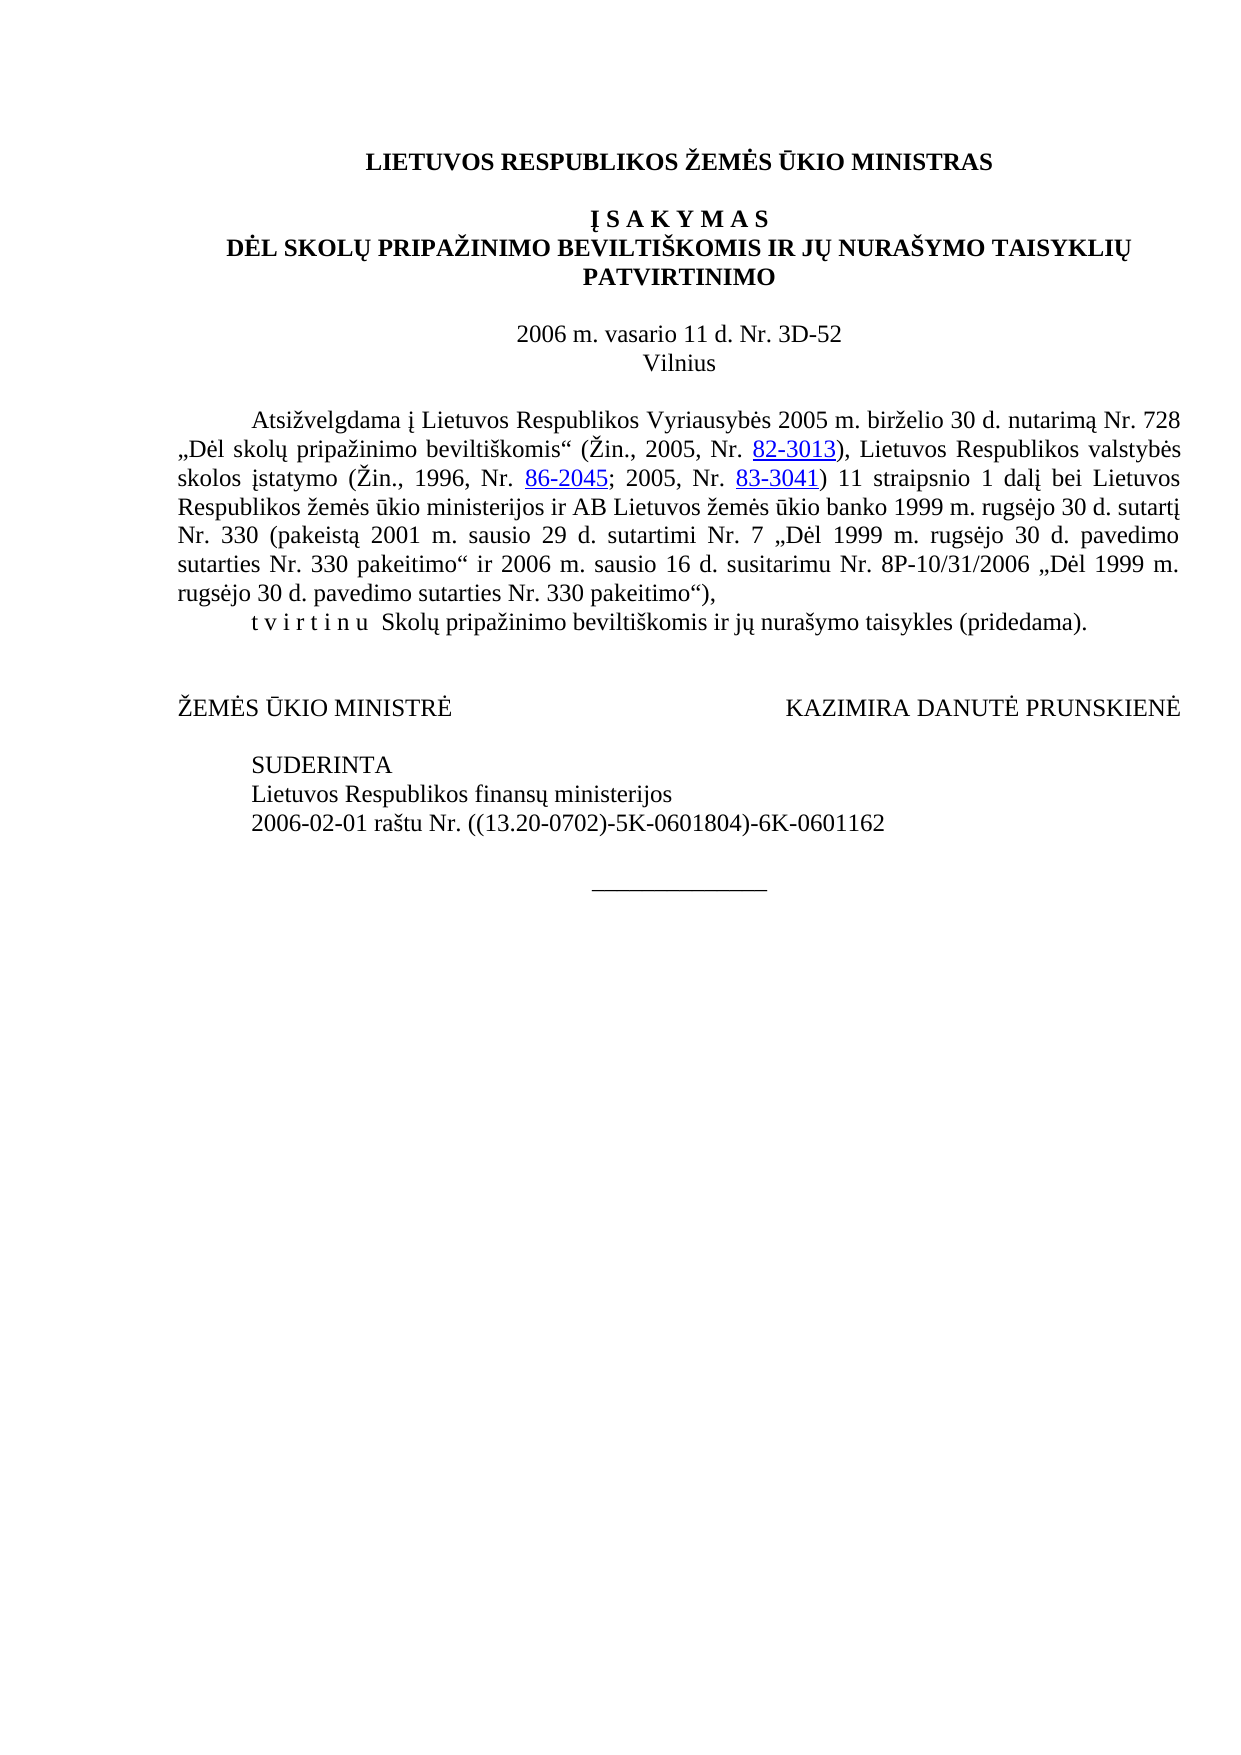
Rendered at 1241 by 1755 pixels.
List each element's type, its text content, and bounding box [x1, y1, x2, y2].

text 2006-02-01 raštu Nr. ((13.20-0702)-5K-0601804)-6K-0601162 [177, 808, 1181, 837]
text SUDERINTA [177, 751, 1181, 779]
text 2006 m. vasario 11 d. Nr. 3D-52 [177, 319, 1181, 348]
text Į S A K Y M A S [177, 204, 1181, 233]
text Atsižvelgdama į Lietuvos Respublikos Vyriausybės 2005 m. birželio 30 d. nutarimą Nr. 728 „Dėl skolų pripažinimo beviltiškomis“ (Žin., 2005, Nr. 82-3013), Lietuvos Respublikos valstybės skolos įstatymo (Žin., 1996, Nr. 86-2045; 2005, Nr. 83-3041) 11 straipsnio 1 dalį bei Lietuvos Respublikos žemės ūkio ministerijos ir AB Lietuvos žemės ūkio banko 1999 m. rugsėjo 30 d. sutartį Nr. 330 (pakeistą 2001 m. sausio 29 d. sutartimi Nr. 7 „Dėl 1999 m. rugsėjo 30 d. pavedimo sutarties Nr. 330 pakeitimo“ ir 2006 m. sausio 16 d. susitarimu Nr. 8P-10/31/2006 „Dėl 1999 m. rugsėjo 30 d. pavedimo sutarties Nr. 330 pakeitimo“), [177, 406, 1181, 607]
text Lietuvos Respublikos finansų ministerijos [177, 779, 1181, 808]
text LIETUVOS RESPUBLIKOS ŽEMĖS ŪKIO MINISTRAS [177, 147, 1181, 176]
text ŽEMĖS ŪKIO MINISTRĖ KAZIMIRA DANUTĖ PRUNSKIENĖ [177, 693, 1181, 722]
text ______________ [177, 866, 1181, 894]
text DĖL SKOLŲ PRIPAŽINIMO BEVILTIŠKOMIS IR JŲ NURAŠYMO TAISYKLIŲ PATVIRTINIMO [177, 233, 1181, 291]
text Vilnius [177, 348, 1181, 377]
text tvirtinu Skolų pripažinimo beviltiškomis ir jų nurašymo taisykles (pridedama). [177, 607, 1181, 636]
